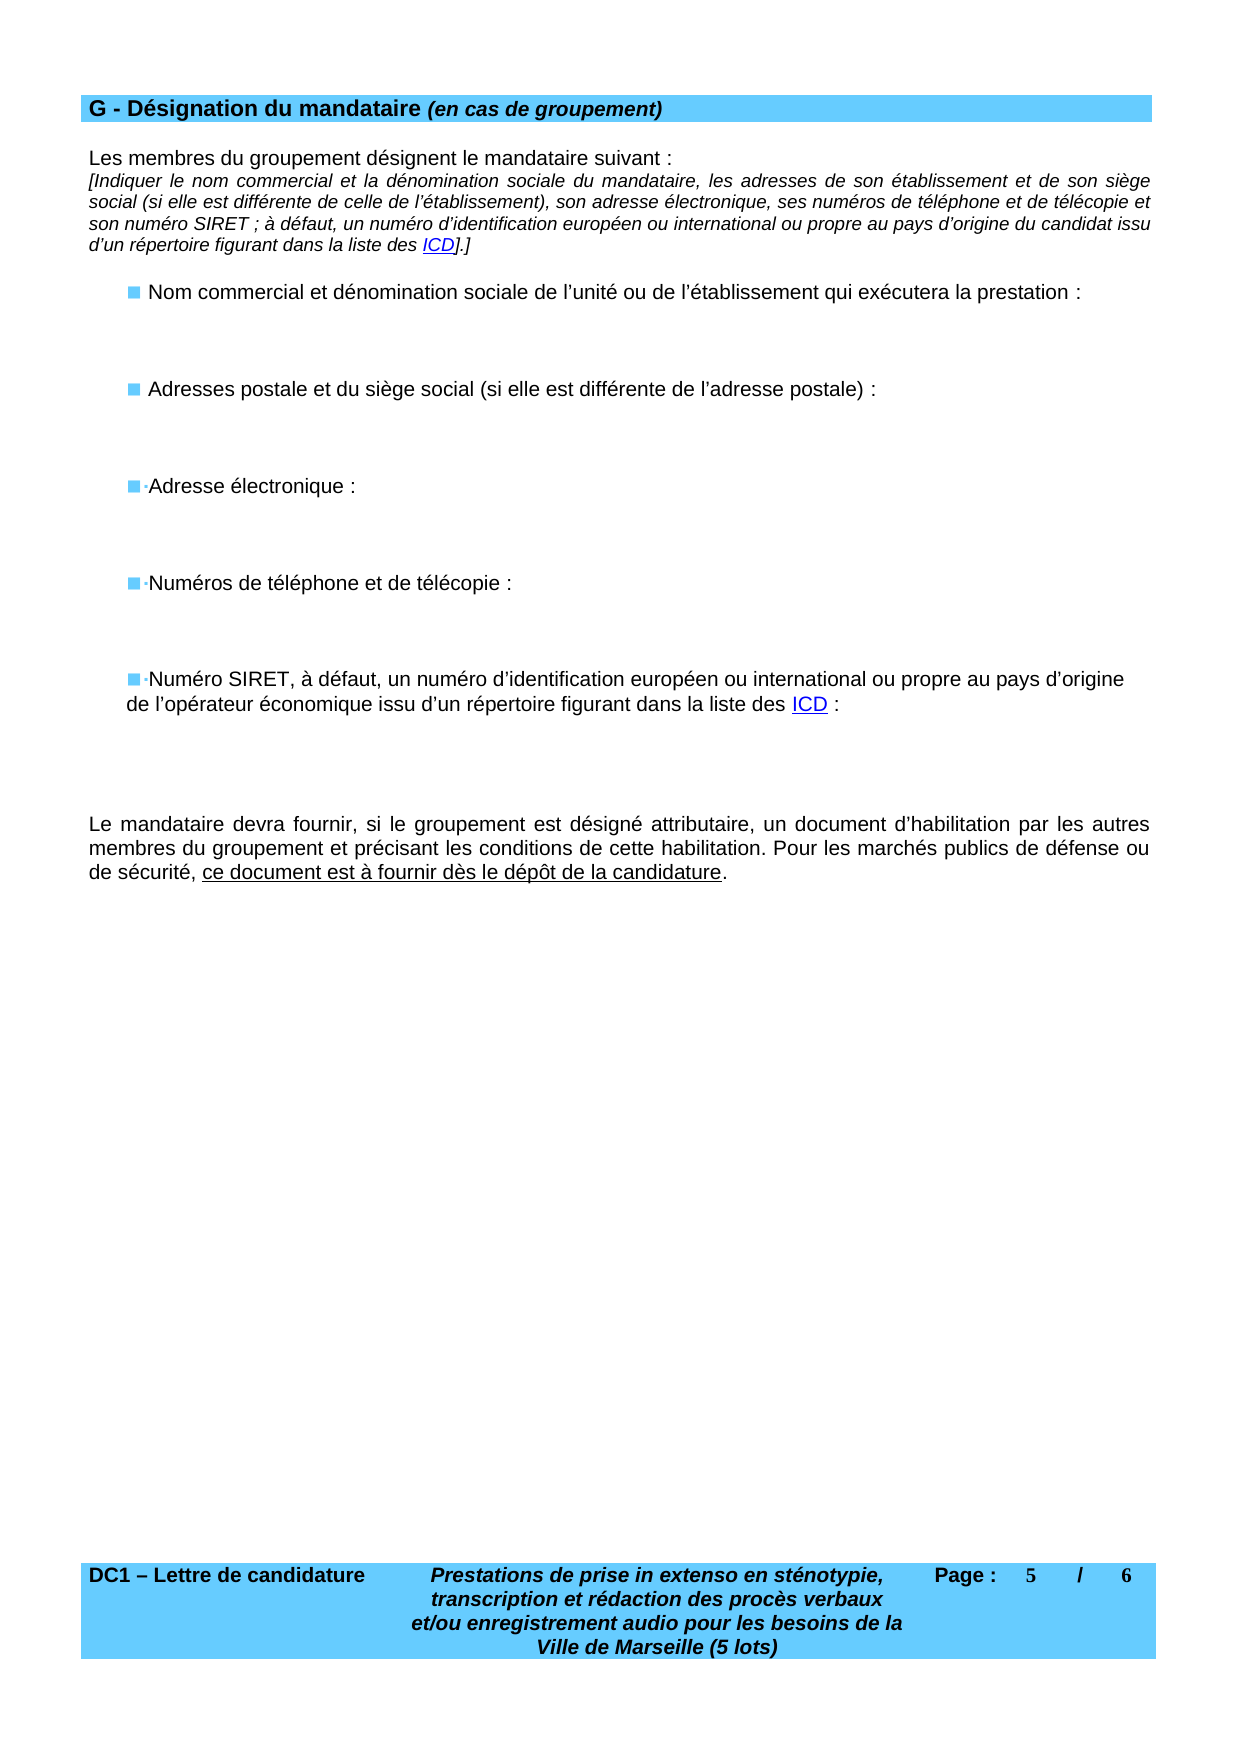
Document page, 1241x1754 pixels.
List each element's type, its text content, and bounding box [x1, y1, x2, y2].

text [Indiquer le nom commercial et la dénomination sociale du mandataire, les adresses de son établissement et de son siège social (si elle est différente de celle de l’établissement), son adresse électronique, ses numéros de téléphone et de télécopie et son numéro SIRET ; à défaut, un numéro d’identification européen ou international ou propre au pays d’origine du candidat issu d’un répertoire figurant dans la liste des ICD].] [89, 169, 1152, 256]
table_header G - Désignation du mandataire (en cas de groupement) [81, 95, 1152, 122]
text  Nom commercial et dénomination sociale de l’unité ou de l’établissement qui exécutera la prestation : [126, 280, 1152, 305]
text Le mandataire devra fournir, si le groupement est désigné attributaire, un document d’habilitation par les autres membres du groupement et précisant les conditions de cette habilitation. Pour les marchés publics de défense ou de sécurité, ce document est à fournir dès le dépôt de la candidature. [89, 812, 1152, 884]
text Numéro SIRET, à défaut, un numéro d’identification européen ou international ou propre au pays d’origine de l’opérateur économique issu d’un répertoire figurant dans la liste des ICD : [126, 667, 1152, 716]
text Adresse électronique : [126, 473, 1152, 498]
text Les membres du groupement désignent le mandataire suivant : [89, 146, 1152, 169]
text  Adresses postale et du siège social (si elle est différente de l’adresse postale) : [126, 377, 1152, 402]
text Numéros de téléphone et de télécopie : [126, 570, 1152, 595]
